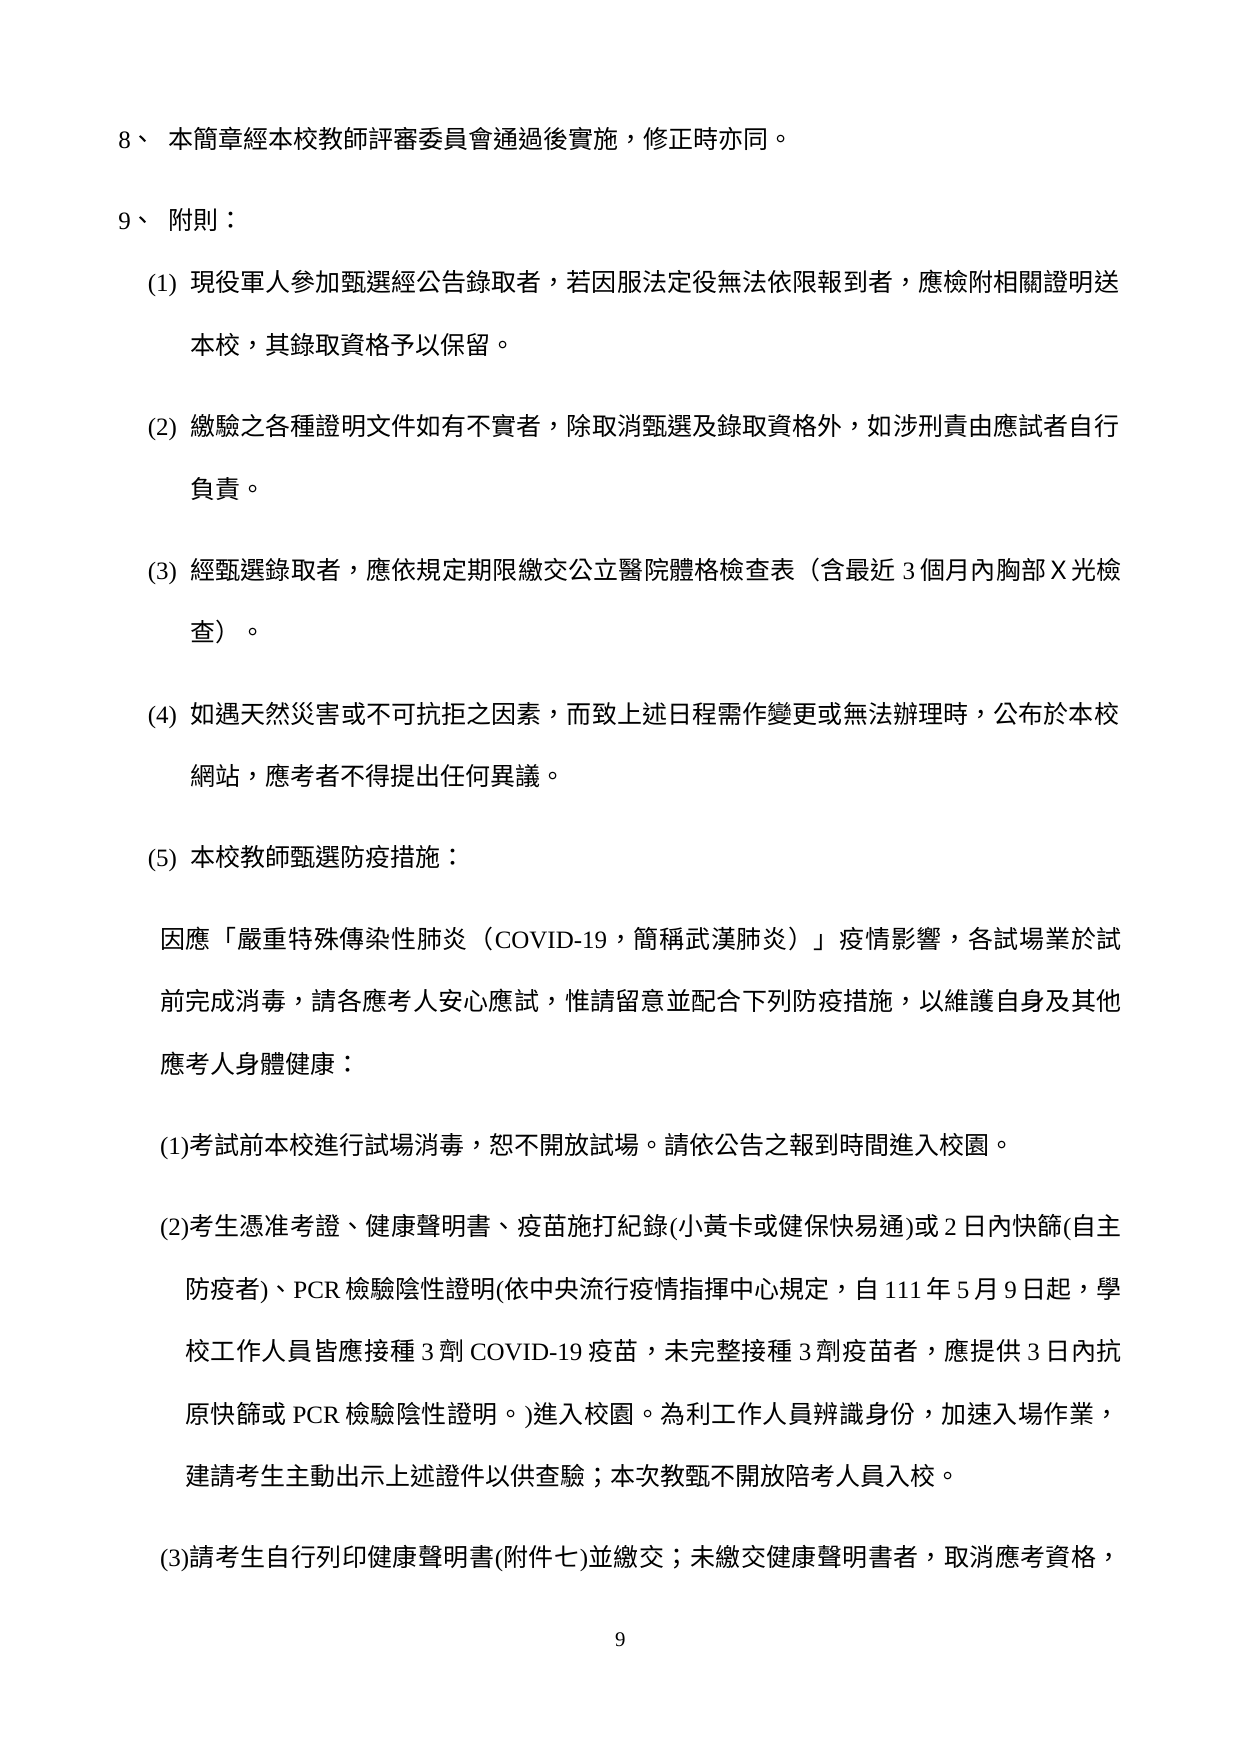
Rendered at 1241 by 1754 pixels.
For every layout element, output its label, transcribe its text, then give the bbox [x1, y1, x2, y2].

text 因應「嚴重特殊傳染性肺炎（COVID-19，簡稱武漢肺炎）」疫情影響，各試場業於試前完成消毒，請各應考人安心應試，惟請留意並配合下列防疫措施，以維護自身及其他應考人身體健康： [160, 896, 1122, 1083]
list 本校教師甄選防疫措施： [148, 814, 1122, 877]
list 本簡章經本校教師評審委員會通過後實施，修正時亦同。 [118, 96, 1122, 158]
list 現役軍人參加甄選經公告錄取者，若因服法定役無法依限報到者，應檢附相關證明送本校，其錄取資格予以保留。 [148, 239, 1122, 364]
list 如遇天然災害或不可抗拒之因素，而致上述日程需作變更或無法辦理時，公布於本校網站，應考者不得提出任何異議。 [148, 671, 1122, 796]
text (3)請考生自行列印健康聲明書(附件七)並繳交；未繳交健康聲明書者，取消應考資格， [160, 1514, 1122, 1577]
text (2)考生憑准考證、健康聲明書、疫苗施打紀錄(小黃卡或健保快易通)或2日內快篩(自主防疫者)、PCR檢驗陰性證明(依中央流行疫情指揮中心規定，自111年5月9日起，學校工作人員皆應接種3劑COVID-19疫苗，未完整接種3劑疫苗者，應提供3日內抗原快篩或PCR檢驗陰性證明。)進入校園。為利工作人員辨識身份，加速入場作業，建請考生主動出示上述證件以供查驗；本次教甄不開放陪考人員入校。 [160, 1183, 1122, 1496]
text (1)考試前本校進行試場消毒，恕不開放試場。請依公告之報到時間進入校園。 [160, 1102, 1122, 1164]
list 經甄選錄取者，應依規定期限繳交公立醫院體格檢查表（含最近3個月內胸部Ｘ光檢查）。 [148, 527, 1122, 652]
list 附則： [118, 177, 1122, 239]
list 繳驗之各種證明文件如有不實者，除取消甄選及錄取資格外，如涉刑責由應試者自行負責。 [148, 383, 1122, 508]
